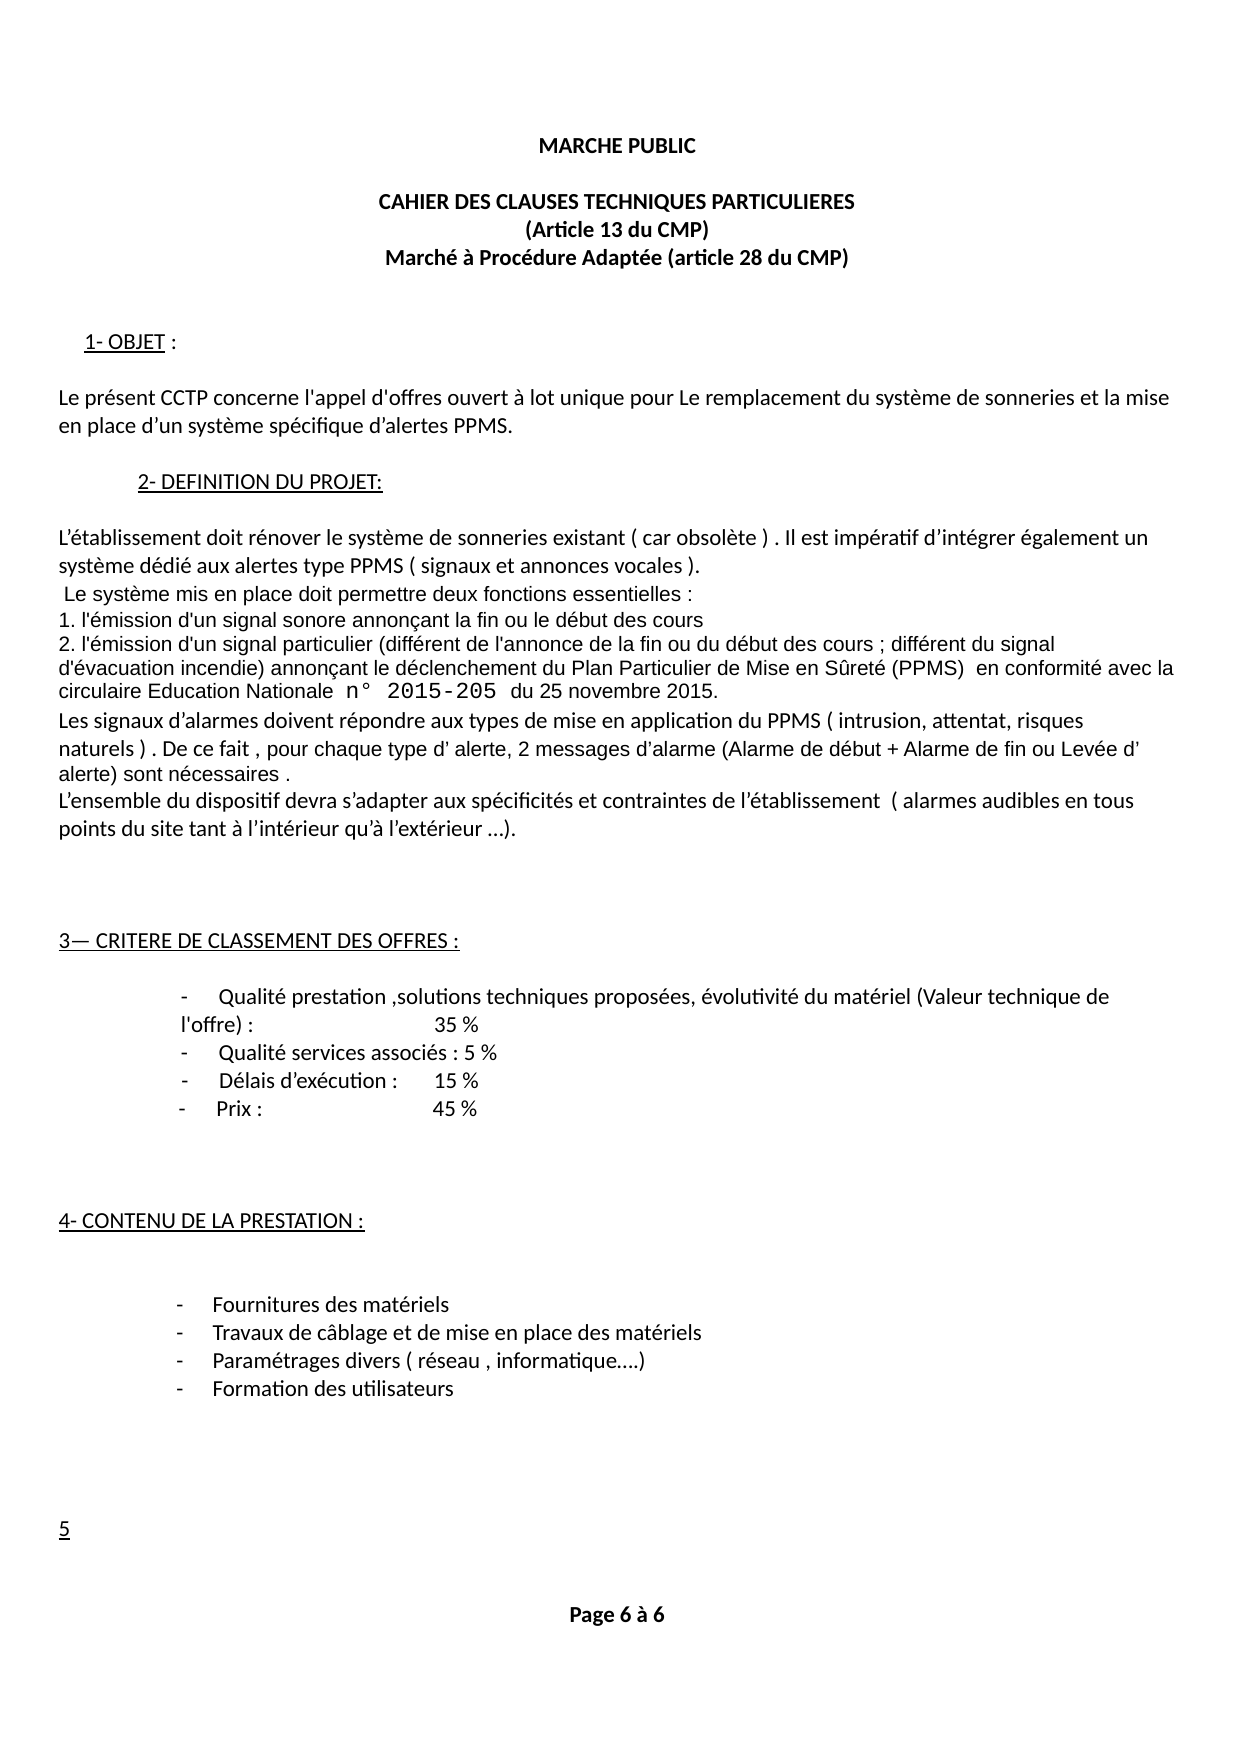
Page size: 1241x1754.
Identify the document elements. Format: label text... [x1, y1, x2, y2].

text L’ensemble du dispositif devra s’adapter aux spécificités et contraintes de l’établissement ( alarmes audibles en tous points du site tant à l’intérieur qu’à l’extérieur …). [58, 786, 1176, 842]
text 3— CRITERE DE CLASSEMENT DES OFFRES : [58, 926, 1176, 954]
text MARCHE PUBLIC [58, 131, 1176, 159]
text - Prix : 45 % [58, 1094, 1176, 1122]
text Les signaux d’alarmes doivent répondre aux types de mise en application du PPMS ( intrusion, attentat, risques naturels ) . De ce fait , pour chaque type d’ alerte, 2 messages d’alarme (Alarme de début + Alarme de fin ou Levée d’ alerte) sont nécessaires . [58, 706, 1176, 786]
list Travaux de câblage et de mise en place des matériels [176, 1318, 1176, 1346]
text CAHIER DES CLAUSES TECHNIQUES PARTICULIERES [58, 187, 1176, 215]
text - Qualité prestation ,solutions techniques proposées, évolutivité du matériel (Valeur technique de l'offre) : 35 % [181, 982, 1176, 1038]
text Le système mis en place doit permettre deux fonctions essentielles : [58, 579, 1176, 607]
text Marché à Procédure Adaptée (article 28 du CMP) [58, 243, 1176, 271]
text 4- CONTENU DE LA PRESTATION : [58, 1206, 1176, 1234]
text 5 [58, 1514, 1176, 1542]
text L’établissement doit rénover le système de sonneries existant ( car obsolète ) . Il est impératif d’intégrer également un système dédié aux alertes type PPMS ( signaux et annonces vocales ). [58, 523, 1176, 579]
text Le présent CCTP concerne l'appel d'offres ouvert à lot unique pour Le remplacement du système de sonneries et la mise en place d’un système spécifique d’alertes PPMS. [58, 383, 1176, 439]
text - Délais d’exécution : 15 % [176, 1066, 1176, 1094]
list Fournitures des matériels [176, 1290, 1176, 1318]
text - Qualité services associés : 5 % [181, 1038, 1176, 1066]
text 2. l'émission d'un signal particulier (différent de l'annonce de la fin ou du début des cours ; différent du signal d'évacuation incendie) annonçant le déclenchement du Plan Particulier de Mise en Sûreté (PPMS) en conformité avec la circulaire Education Nationale n° 2015-205 du 25 novembre 2015. [58, 631, 1176, 706]
text 2- DEFINITION DU PROJET: [58, 467, 1176, 495]
list Formation des utilisateurs [176, 1374, 1176, 1402]
text (Article 13 du CMP) [58, 215, 1176, 243]
text 1. l'émission d'un signal sonore annonçant la fin ou le début des cours [58, 607, 1176, 631]
text 1- OBJET : [58, 327, 1176, 355]
list Paramétrages divers ( réseau , informatique….) [176, 1346, 1176, 1374]
